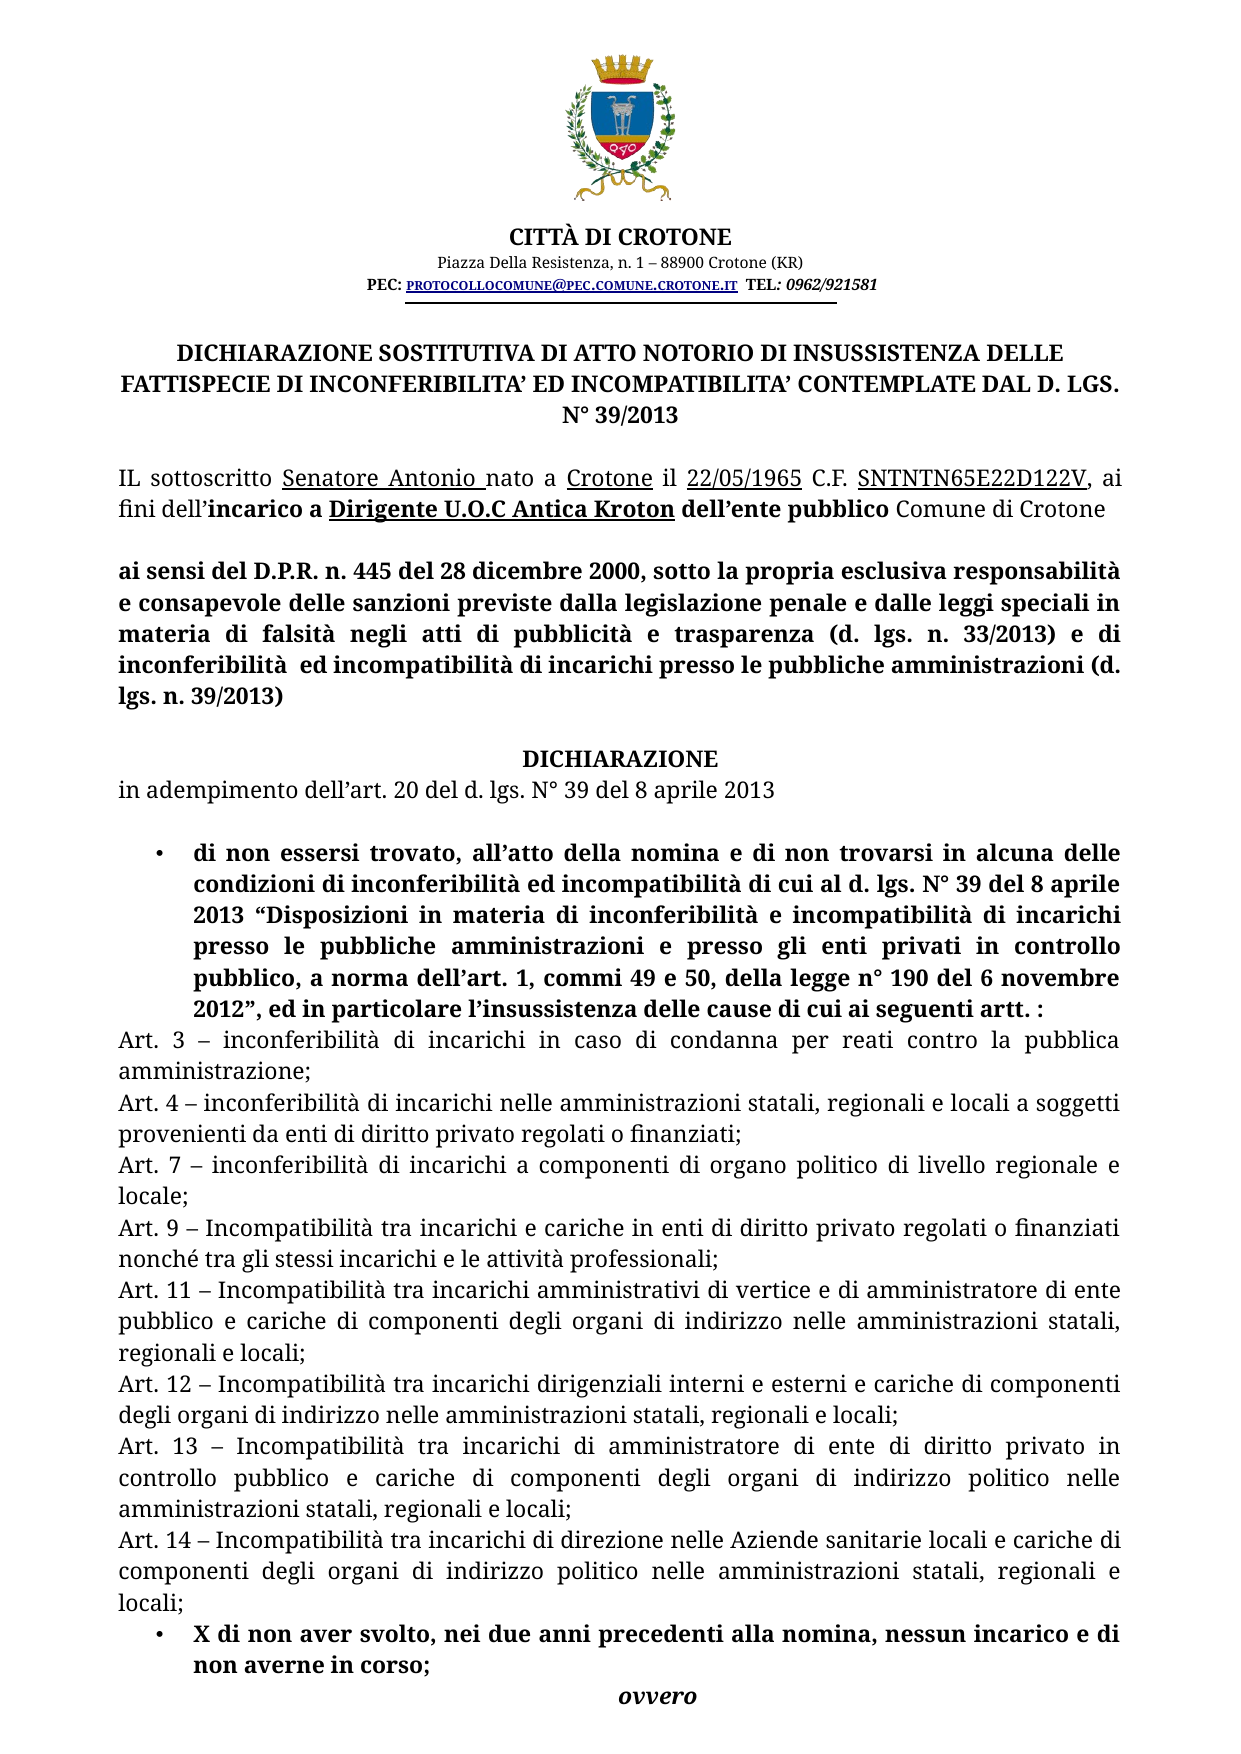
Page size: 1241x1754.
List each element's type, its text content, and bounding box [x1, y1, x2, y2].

text ai sensi del D.P.R. n. 445 del 28 dicembre 2000, sotto la propria esclusiva responsabilità e consapevole delle sanzioni previste dalla legislazione penale e dalle leggi speciali in materia di falsità negli atti di pubblicità e trasparenza (d. lgs. n. 33/2013) e di inconferibilità ed incompatibilità di incarichi presso le pubbliche amministrazioni (d. lgs. n. 39/2013) [118, 555, 1122, 711]
text Art. 13 – Incompatibilità tra incarichi di amministratore di ente di diritto privato in controllo pubblico e cariche di componenti degli organi di indirizzo politico nelle amministrazioni statali, regionali e locali; [118, 1430, 1122, 1524]
text Art. 3 – inconferibilità di incarichi in caso di condanna per reati contro la pubblica amministrazione; [118, 1024, 1122, 1086]
text Art. 4 – inconferibilità di incarichi nelle amministrazioni statali, regionali e locali a soggetti provenienti da enti di diritto privato regolati o finanziati; [118, 1086, 1122, 1149]
text DICHIARAZIONE SOSTITUTIVA DI ATTO NOTORIO DI INSUSSISTENZA DELLE FATTISPECIE DI INCONFERIBILITA’ ED INCOMPATIBILITA’ CONTEMPLATE DAL D. LGS. N° 39/2013 [118, 336, 1122, 430]
list di non essersi trovato, all’atto della nomina e di non trovarsi in alcuna delle condizioni di inconferibilità ed incompatibilità di cui al d. lgs. N° 39 del 8 aprile 2013 “Disposizioni in materia di inconferibilità e incompatibilità di incarichi presso le pubbliche amministrazioni e presso gli enti privati in controllo pubblico, a norma dell’art. 1, commi 49 e 50, della legge n° 190 del 6 novembre 2012”, ed in particolare l’insussistenza delle cause di cui ai seguenti artt. : [156, 836, 1122, 1024]
text DICHIARAZIONE [118, 743, 1122, 774]
text in adempimento dell’art. 20 del d. lgs. N° 39 del 8 aprile 2013 [118, 774, 1122, 805]
text Art. 14 – Incompatibilità tra incarichi di direzione nelle Aziende sanitarie locali e cariche di componenti degli organi di indirizzo politico nelle amministrazioni statali, regionali e locali; [118, 1524, 1122, 1618]
text Art. 9 – Incompatibilità tra incarichi e cariche in enti di diritto privato regolati o finanziati nonché tra gli stessi incarichi e le attività professionali; [118, 1211, 1122, 1274]
text IL sottoscritto Senatore Antonio nato a Crotone il 22/05/1965 C.F. SNTNTN65E22D122V, ai fini dell’incarico a Dirigente U.O.C Antica Kroton dell’ente pubblico Comune di Crotone [118, 461, 1122, 524]
picture [565, 51, 676, 201]
text Art. 7 – inconferibilità di incarichi a componenti di organo politico di livello regionale e locale; [118, 1149, 1122, 1211]
list ovvero [156, 1680, 1122, 1711]
list X di non aver svolto, nei due anni precedenti alla nomina, nessun incarico e di non averne in corso; [156, 1618, 1122, 1680]
text Art. 11 – Incompatibilità tra incarichi amministrativi di vertice e di amministratore di ente pubblico e cariche di componenti degli organi di indirizzo nelle amministrazioni statali, regionali e locali; [118, 1274, 1122, 1368]
text Art. 12 – Incompatibilità tra incarichi dirigenziali interni e esterni e cariche di componenti degli organi di indirizzo nelle amministrazioni statali, regionali e locali; [118, 1368, 1122, 1430]
